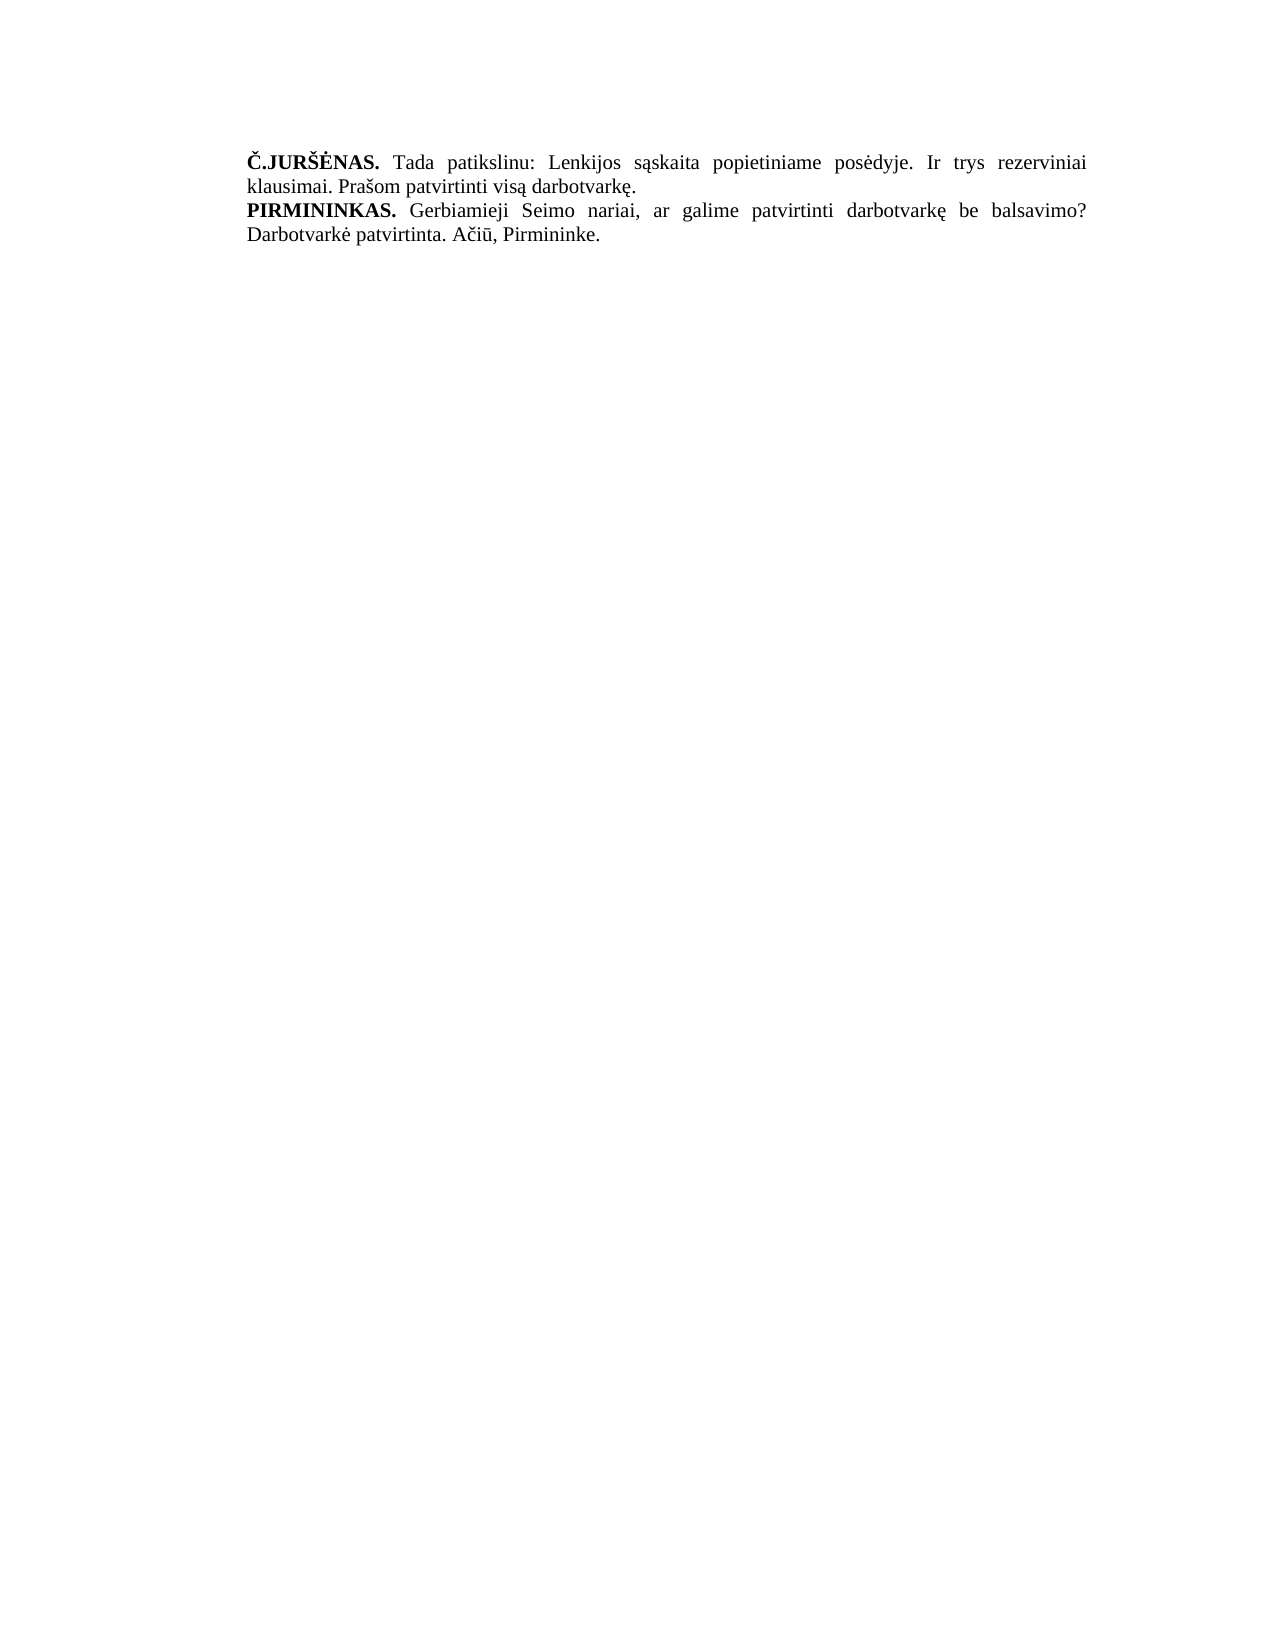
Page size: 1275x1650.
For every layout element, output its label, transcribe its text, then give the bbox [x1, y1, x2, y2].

text PIRMININKAS. Gerbiamieji Seimo nariai, ar galime patvirtinti darbotvarkę be balsavimo? Darbotvarkė patvirtinta. Ačiū, Pirmininke. [247, 198, 1087, 246]
text Č.JURŠĖNAS. Tada patikslinu: Lenkijos sąskaita popietiniame posėdyje. Ir trys rezerviniai klausimai. Prašom patvirtinti visą darbotvarkę. [247, 150, 1087, 198]
